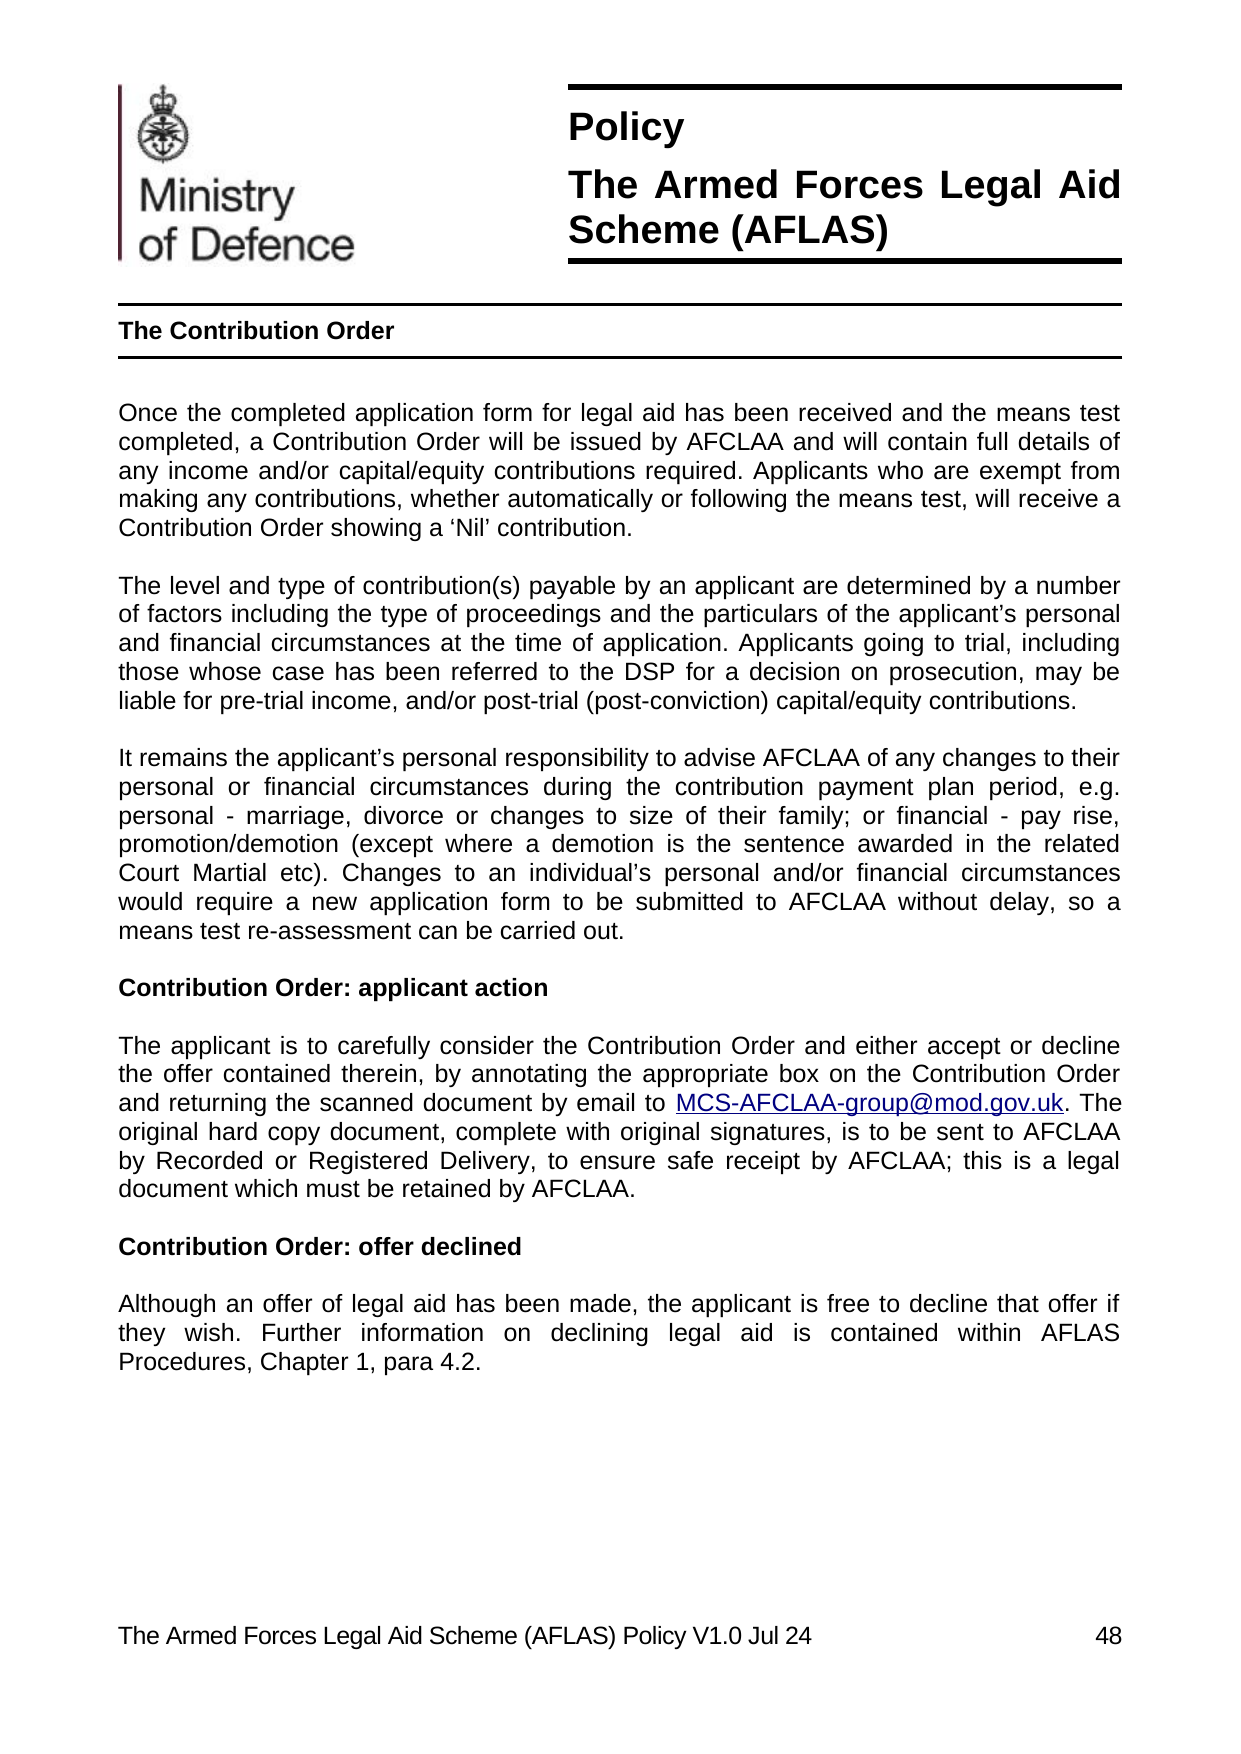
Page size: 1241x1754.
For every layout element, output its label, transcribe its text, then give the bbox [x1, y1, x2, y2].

text The applicant is to carefully consider the Contribution Order and either accept or decline the offer contained therein, by annotating the appropriate box on the Contribution Order and returning the scanned document by email to MCS-AFCLAA-group@mod.gov.uk. The original hard copy document, complete with original signatures, is to be sent to AFCLAA by Recorded or Registered Delivery, to ensure safe receipt by AFCLAA; this is a legal document which must be retained by AFCLAA. [118, 1031, 1122, 1203]
text Although an offer of legal aid has been made, the applicant is free to decline that offer if they wish. Further information on declining legal aid is contained within AFLAS Procedures, Chapter 1, para 4.2. [118, 1289, 1122, 1376]
text It remains the applicant’s personal responsibility to advise AFCLAA of any changes to their personal or financial circumstances during the contribution payment plan period, e.g. personal - marriage, divorce or changes to size of their family; or financial - pay rise, promotion/demotion (except where a demotion is the sentence awarded in the related Court Martial etc). Changes to an individual’s personal and/or financial circumstances would require a new application form to be submitted to AFCLAA without delay, so a means test re-assessment can be carried out. [118, 743, 1122, 944]
subtitle Contribution Order: offer declined [118, 1232, 1122, 1261]
subtitle The Contribution Order [118, 306, 1122, 356]
subtitle Contribution Order: applicant action [118, 973, 1122, 1002]
text Once the completed application form for legal aid has been received and the means test completed, a Contribution Order will be issued by AFCLAA and will contain full details of any income and/or capital/equity contributions required. Applicants who are exempt from making any contributions, whether automatically or following the means test, will receive a Contribution Order showing a ‘Nil’ contribution. [118, 398, 1122, 542]
text The level and type of contribution(s) payable by an applicant are determined by a number of factors including the type of proceedings and the particulars of the applicant’s personal and financial circumstances at the time of application. Applicants going to trial, including those whose case has been referred to the DSP for a decision on prosecution, may be liable for pre-trial income, and/or post-trial (post-conviction) capital/equity contributions. [118, 571, 1122, 714]
